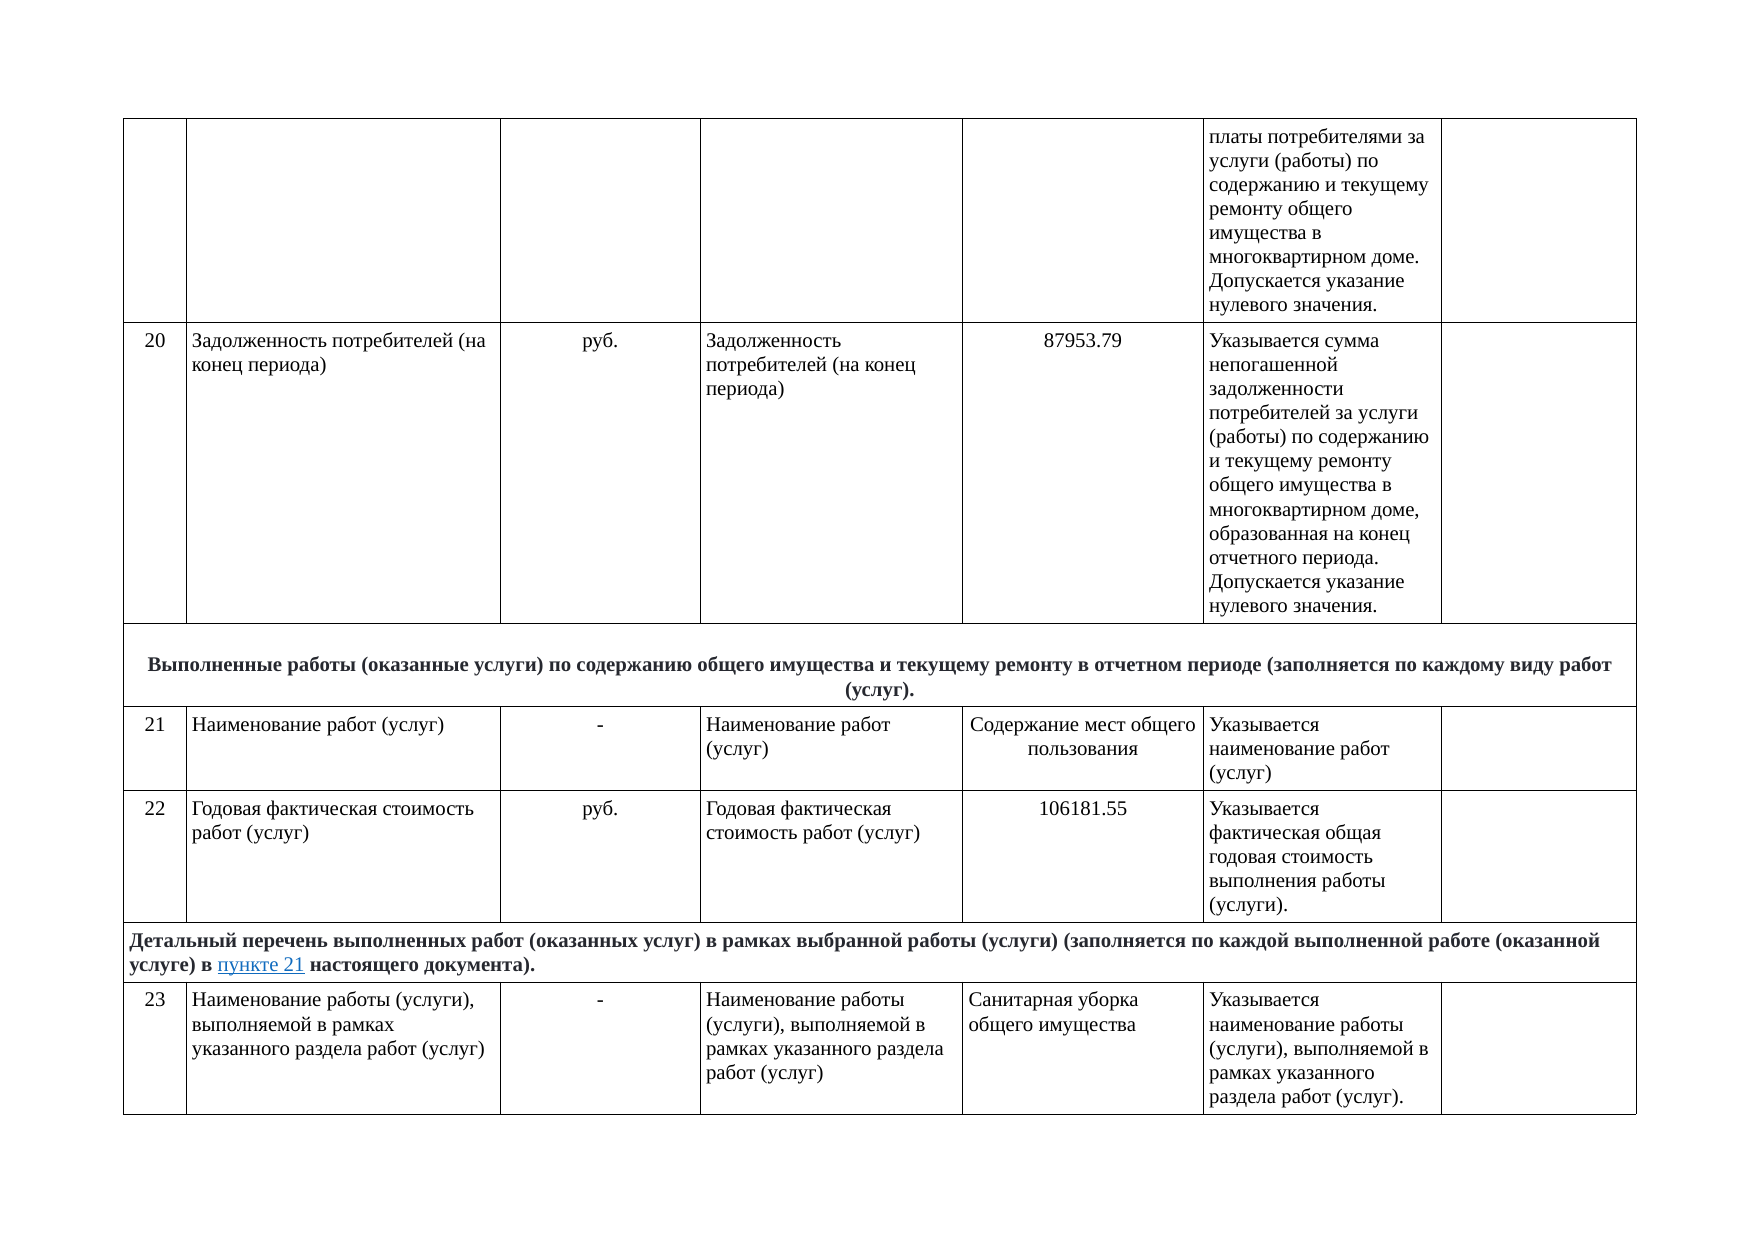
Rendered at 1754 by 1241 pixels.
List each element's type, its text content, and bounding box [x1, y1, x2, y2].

table_cell 20 [124, 323, 186, 622]
table_cell [1442, 119, 1636, 322]
table_cell [1442, 983, 1636, 1113]
table_cell Санитарная уборка общего имущества [963, 983, 1203, 1113]
table_cell Указывается фактическая общая годовая стоимость выполнения работы (услуги). [1204, 791, 1441, 922]
table_cell Наименование работы (услуги), выполняемой в рамках указанного раздела работ (услуг) [187, 983, 500, 1113]
table_cell 22 [124, 791, 186, 922]
table_cell Задолженность потребителей (на конец периода) [187, 323, 500, 622]
table_cell Наименование работ (услуг) [187, 707, 500, 790]
table_cell 87953,79 [963, 323, 1203, 622]
table_cell [1442, 707, 1636, 790]
table_cell - [501, 707, 700, 790]
table_cell [1442, 791, 1636, 922]
table_cell Содержание мест общего пользования [963, 707, 1203, 790]
table_cell [963, 119, 1203, 322]
table_cell Наименование работ (услуг) [701, 707, 962, 790]
table_cell Указывается наименование работ (услуг) [1204, 707, 1441, 790]
table_cell Указывается наименование работы (услуги), выполняемой в рамках указанного раздела работ (услуг). [1204, 983, 1441, 1113]
table_cell руб. [501, 791, 700, 922]
table_cell Выполненные работы (оказанные услуги) по содержанию общего имущества и текущему ремонту в отчетном периоде (заполняется по каждому виду работ (услуг). [124, 624, 1636, 706]
table_cell [501, 119, 700, 322]
table_cell Указывается сумма непогашенной задолженности потребителей за услуги (работы) по содержанию и текущему ремонту общего имущества в многоквартирном доме, образованная на конец отчетного периода. Допускается указание нулевого значения. [1204, 323, 1441, 622]
table_cell Наименование работы (услуги), выполняемой в рамках указанного раздела работ (услуг) [701, 983, 962, 1113]
table_cell [187, 119, 500, 322]
table_cell платы потребителями за услуги (работы) по содержанию и текущему ремонту общего имущества в многоквартирном доме. Допускается указание нулевого значения. [1204, 119, 1441, 322]
table_cell Годовая фактическая стоимость работ (услуг) [701, 791, 962, 922]
table_cell Годовая фактическая стоимость работ (услуг) [187, 791, 500, 922]
table_cell [701, 119, 962, 322]
table_cell Задолженность потребителей (на конец периода) [701, 323, 962, 622]
table_cell Детальный перечень выполненных работ (оказанных услуг) в рамках выбранной работы (услуги) (заполняется по каждой выполненной работе (оказанной услуге) в пункте 21 настоящего документа). [124, 923, 1636, 982]
table_cell - [501, 983, 700, 1113]
table_cell руб. [501, 323, 700, 622]
table_cell 23 [124, 983, 186, 1113]
table_cell [1442, 323, 1636, 622]
table_cell [124, 119, 186, 322]
table_cell 106181,55 [963, 791, 1203, 922]
table_cell 21 [124, 707, 186, 790]
